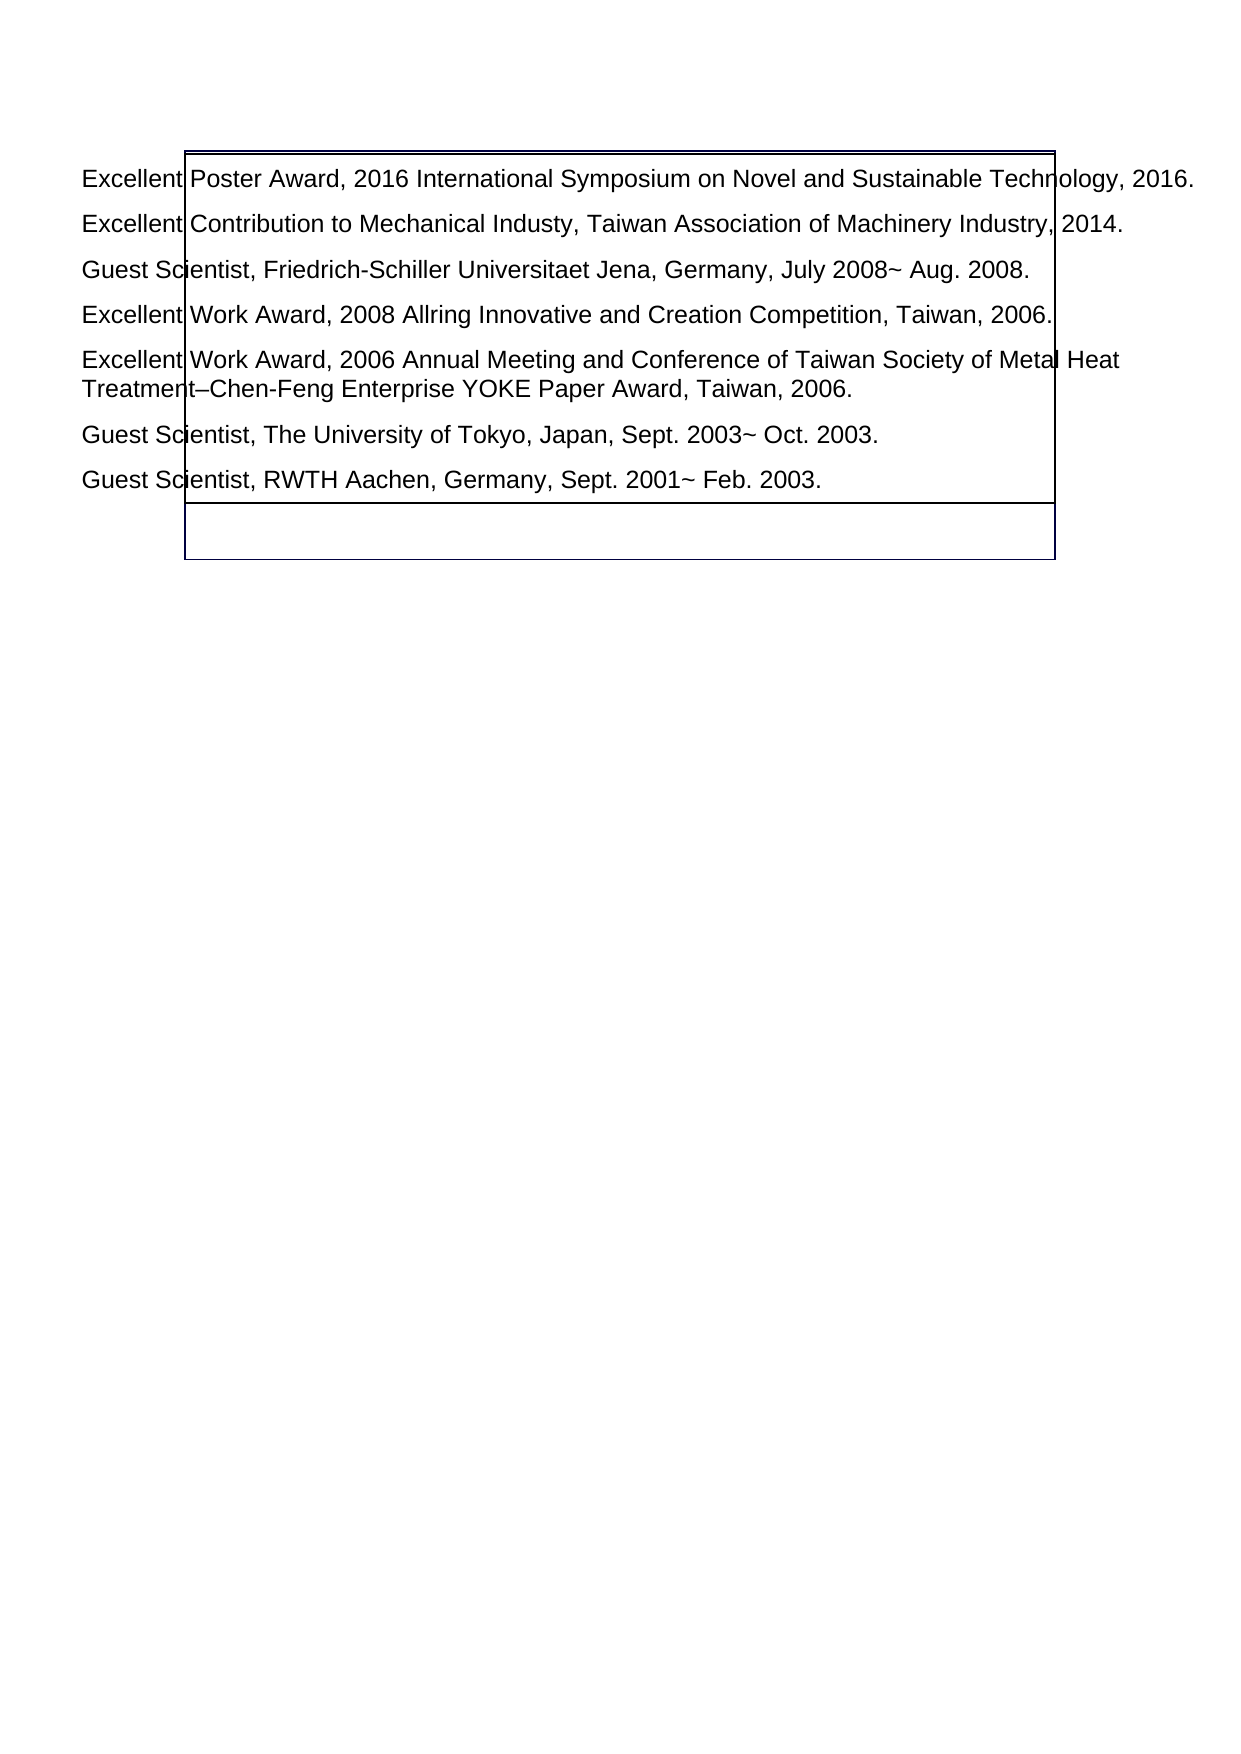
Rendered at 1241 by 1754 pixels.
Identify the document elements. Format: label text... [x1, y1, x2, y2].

table_header Excellent Poster Award, 2016 International Symposium on Novel and Sustainable Technology, 2016. Excellent Contribution to Mechanical Industy, Taiwan Association of Machinery Industry, 2014. Guest Scientist, Friedrich-Schiller Universitaet Jena, Germany, July 2008~ Aug. 2008. Excellent Work Award, 2008 Allring Innovative and Creation Competition, Taiwan, 2006. Excellent Work Award, 2006 Annual Meeting and Conference of Taiwan Society of Metal Heat Treatment–Chen-Feng Enterprise YOKE Paper Award, Taiwan, 2006. Guest Scientist, The University of Tokyo, Japan, Sept. 2003~ Oct. 2003. Guest Scientist, RWTH Aachen, Germany, Sept. 2001~ Feb. 2003. [186, 155, 1054, 502]
table_header [186, 504, 1054, 559]
